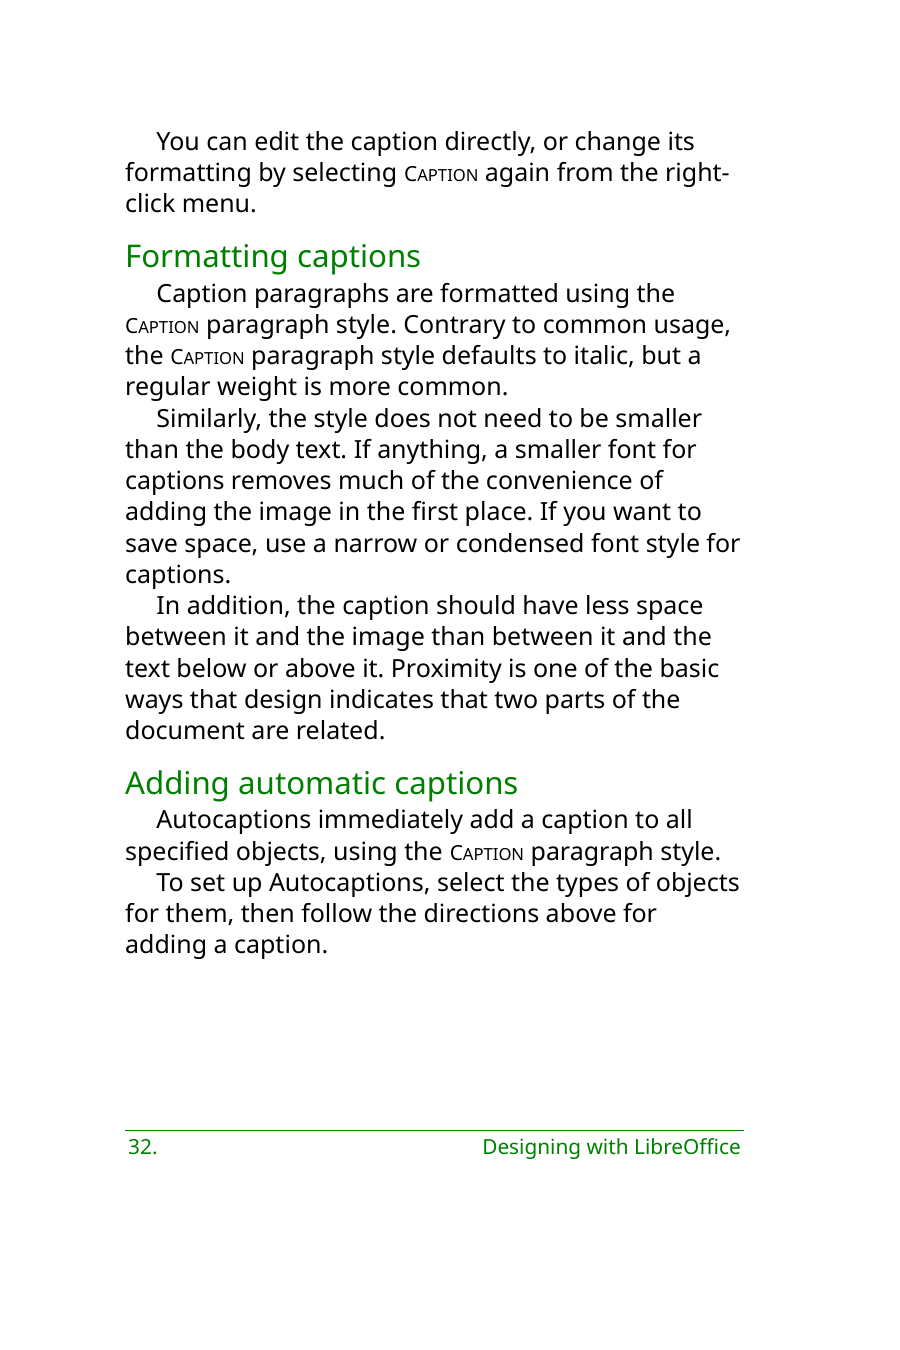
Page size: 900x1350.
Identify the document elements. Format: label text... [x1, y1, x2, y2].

subtitle Formatting captions [125, 234, 744, 277]
text Caption paragraphs are formatted using the Caption paragraph style. Contrary to common usage, the Caption paragraph style defaults to italic, but a regular weight is more common. [125, 277, 744, 402]
text Autocaptions immediately add a caption to all specified objects, using the Caption paragraph style. [125, 804, 744, 866]
subtitle Adding automatic captions [125, 761, 744, 804]
text In addition, the caption should have less space between it and the image than between it and the text below or above it. Proximity is one of the basic ways that design indicates that two parts of the document are related. [125, 589, 744, 746]
text To set up Autocaptions, select the types of objects for them, then follow the directions above for adding a caption. [125, 866, 744, 960]
text Similarly, the style does not need to be smaller than the body text. If anything, a smaller font for captions removes much of the convenience of adding the image in the first place. If you want to save space, use a narrow or condensed font style for captions. [125, 402, 744, 589]
text You can edit the caption directly, or change its formatting by selecting Caption again from the right-click menu. [125, 125, 744, 219]
